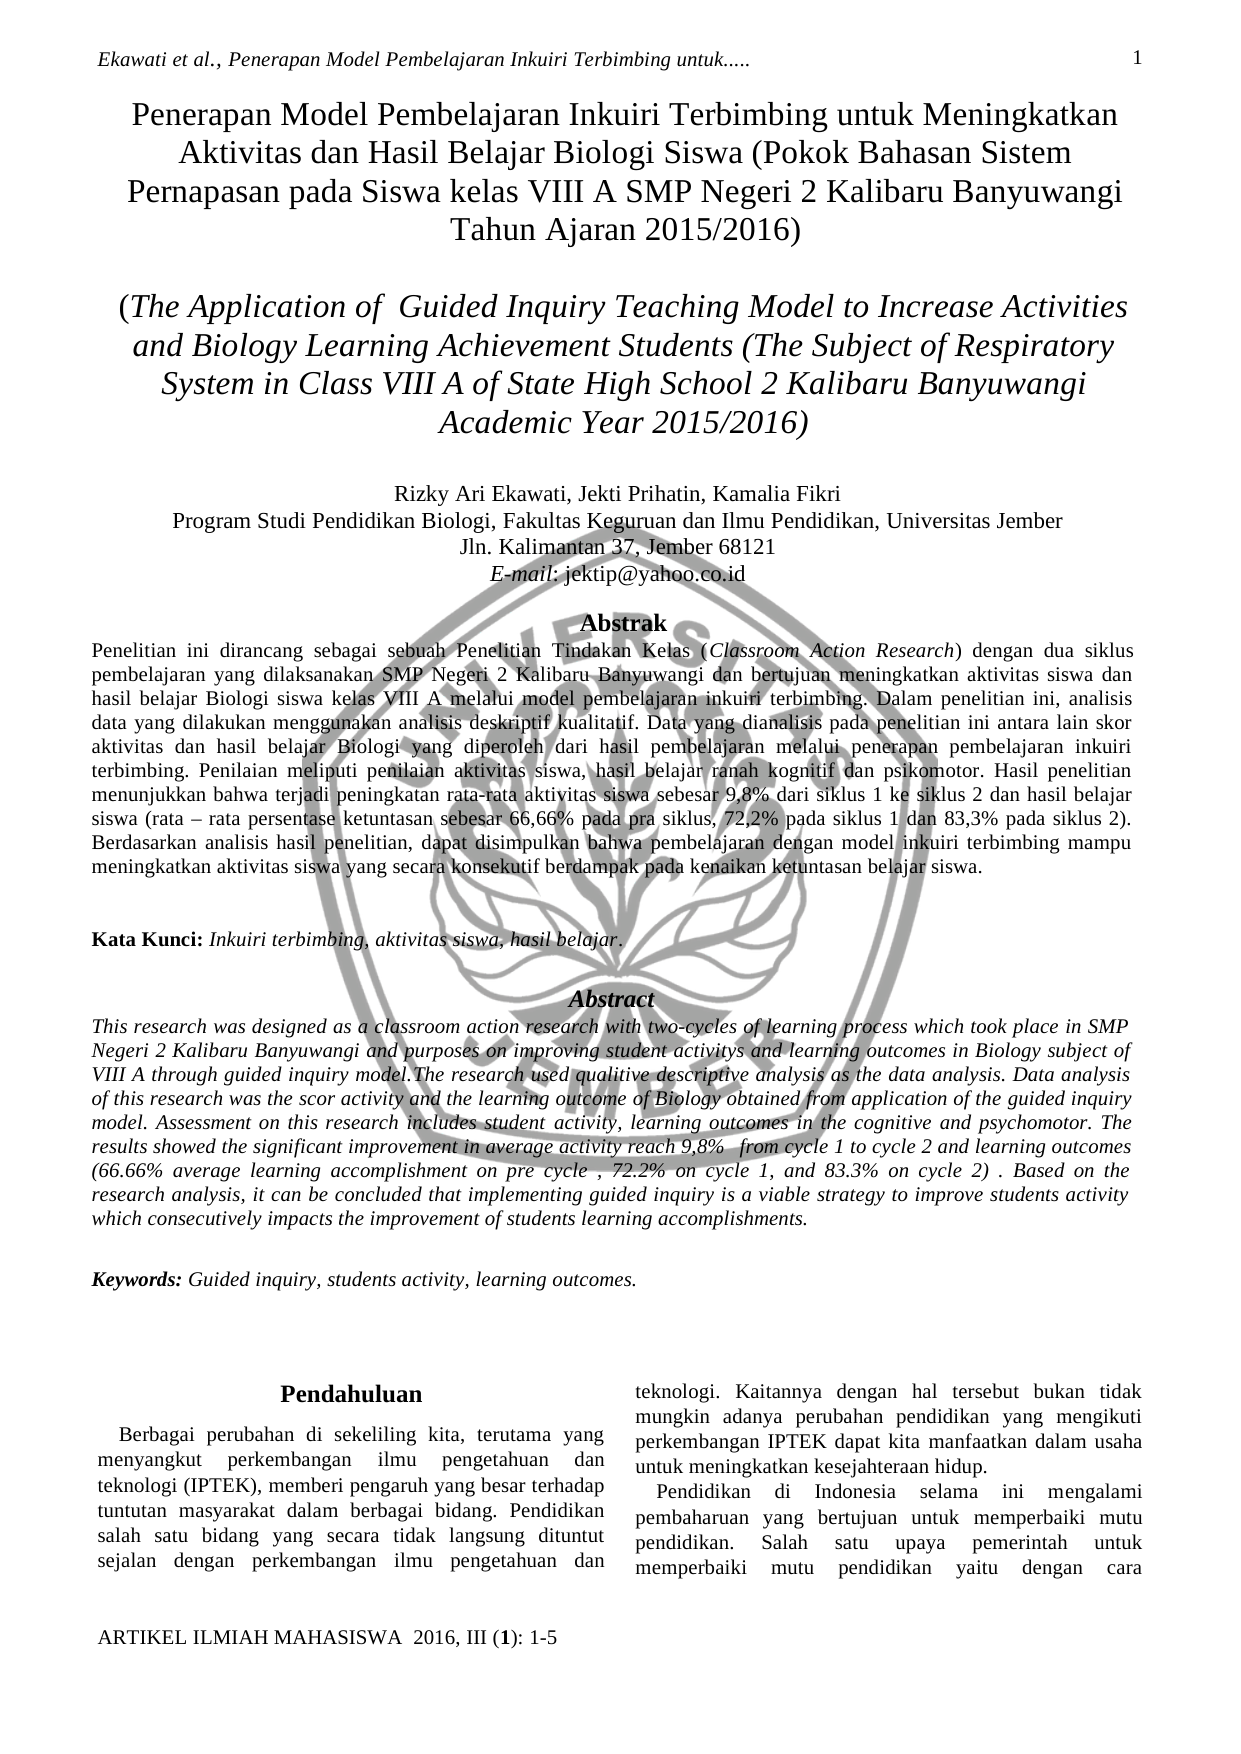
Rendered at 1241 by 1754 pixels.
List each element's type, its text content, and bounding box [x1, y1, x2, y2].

text Pendahuluan [97, 1291, 605, 1408]
text Penerapan Model Pembelajaran Inkuiri Terbimbing untuk Meningkatkan Aktivitas dan Hasil Belajar Biologi Siswa (Pokok Bahasan Sistem Pernapasan pada Siswa kelas VIII A SMP Negeri 2 Kalibaru Banyuwangi Tahun Ajaran 2015/2016) [98, 94, 1153, 248]
picture [605, 878, 635, 927]
text Program Studi Pendidikan Biologi, Fakultas Keguruan dan Ilmu Pendidikan, Universitas Jember Jln. Kalimantan 37, Jember 68121 E-mail: jektip@yahoo.co.id [151, 507, 1085, 586]
text Keywords: Guided inquiry, students activity, learning outcomes. [91, 1267, 1134, 1291]
text Pendahuluan [97, 1230, 605, 1267]
text Pendahuluan [97, 951, 605, 984]
picture [605, 951, 635, 984]
picture [605, 586, 635, 608]
picture [605, 1230, 635, 1247]
text (The Application of Guided Inquiry Teaching Model to Increase Activities and Biology Learning Achievement Students (The Subject of Respiratory System in Class VIII A of State High School 2 Kalibaru Banyuwangi Academic Year 2015/2016) [98, 286, 1153, 440]
text Pendahuluan [97, 105, 605, 608]
text Abstrak [91, 608, 1134, 637]
text Rizky Ari Ekawati, Jekti Prihatin, Kamalia Fikri [151, 480, 1085, 507]
text Kata Kunci: Inkuiri terbimbing, aktivitas siswa, hasil belajar. [91, 927, 1134, 951]
picture [605, 447, 635, 480]
text Penelitian ini dirancang sebagai sebuah Penelitian Tindakan Kelas (Classroom Action Research) dengan dua siklus pembelajaran yang dilaksanakan SMP Negeri 2 Kalibaru Banyuwangi dan bertujuan meningkatkan aktivitas siswa dan hasil belajar Biologi siswa kelas VIII A melalui model pembelajaran inkuiri terbimbing. Dalam penelitian ini, analisis data yang dilakukan menggunakan analisis deskriptif kualitatif. Data yang dianalisis pada penelitian ini antara lain skor aktivitas dan hasil belajar Biologi yang diperoleh dari hasil pembelajaran melalui penerapan pembelajaran inkuiri terbimbing. Penilaian meliputi penilaian aktivitas siswa, hasil belajar ranah kognitif dan psikomotor. Hasil penelitian menunjukkan bahwa terjadi peningkatan rata-rata aktivitas siswa sebesar 9,8% dari siklus 1 ke siklus 2 dan hasil belajar siswa (rata – rata persentase ketuntasan sebesar 66,66% pada pra siklus, 72,2% pada siklus 1 dan 83,3% pada siklus 2). Berdasarkan analisis hasil penelitian, dapat disimpulkan bahwa pembelajaran dengan model inkuiri terbimbing mampu meningkatkan aktivitas siswa yang secara konsekutif berdampak pada kenaikan ketuntasan belajar siswa. [91, 637, 1134, 878]
text Berbagai perubahan di sekeliling kita, terutama yang menyangkut perkembangan ilmu pengetahuan dan teknologi (IPTEK), memberi pengaruh yang besar terhadap tuntutan masyarakat dalam berbagai bidang. Pendidikan salah satu bidang yang secara tidak langsung dituntut sejalan dengan perkembangan ilmu pengetahuan dan teknologi. Kaitannya dengan hal tersebut bukan tidak mungkin adanya perubahan pendidikan yang mengikuti perkembangan IPTEK dapat kita manfaatkan dalam usaha untuk meningkatkan kesejahteraan hidup. [97, 1422, 605, 1572]
text Pendidikan di Indonesia selama ini mengalami pembaharuan yang bertujuan untuk memperbaiki mutu pendidikan. Salah satu upaya pemerintah untuk memperbaiki mutu pendidikan yaitu dengan cara [635, 1479, 1143, 1579]
text Abstract [91, 984, 1134, 1013]
text Berbagai perubahan di sekeliling kita, terutama yang menyangkut perkembangan ilmu pengetahuan dan teknologi (IPTEK), memberi pengaruh yang besar terhadap tuntutan masyarakat dalam berbagai bidang. Pendidikan salah satu bidang yang secara tidak langsung dituntut sejalan dengan perkembangan ilmu pengetahuan dan teknologi. Kaitannya dengan hal tersebut bukan tidak mungkin adanya perubahan pendidikan yang mengikuti perkembangan IPTEK dapat kita manfaatkan dalam usaha untuk meningkatkan kesejahteraan hidup. [635, 248, 1143, 286]
text Berbagai perubahan di sekeliling kita, terutama yang menyangkut perkembangan ilmu pengetahuan dan teknologi (IPTEK), memberi pengaruh yang besar terhadap tuntutan masyarakat dalam berbagai bidang. Pendidikan salah satu bidang yang secara tidak langsung dituntut sejalan dengan perkembangan ilmu pengetahuan dan teknologi. Kaitannya dengan hal tersebut bukan tidak mungkin adanya perubahan pendidikan yang mengikuti perkembangan IPTEK dapat kita manfaatkan dalam usaha untuk meningkatkan kesejahteraan hidup. [635, 440, 1143, 1478]
text Pendahuluan [97, 878, 605, 927]
text This research was designed as a classroom action research with two-cycles of learning process which took place in SMP Negeri 2 Kalibaru Banyuwangi and purposes on improving student activitys and learning outcomes in Biology subject of VIII A through guided inquiry model.The research used qualitive descriptive analysis as the data analysis. Data analysis of this research was the scor activity and the learning outcome of Biology obtained from application of the guided inquiry model. Assessment on this research includes student activity, learning outcomes in the cognitive and psychomotor. The results showed the significant improvement in average activity reach 9,8% from cycle 1 to cycle 2 and learning outcomes (66.66% average learning accomplishment on pre cycle , 72.2% on cycle 1, and 83.3% on cycle 2) . Based on the research analysis, it can be concluded that implementing guided inquiry is a viable strategy to improve students activity which consecutively impacts the improvement of students learning accomplishments. [91, 1013, 1134, 1230]
